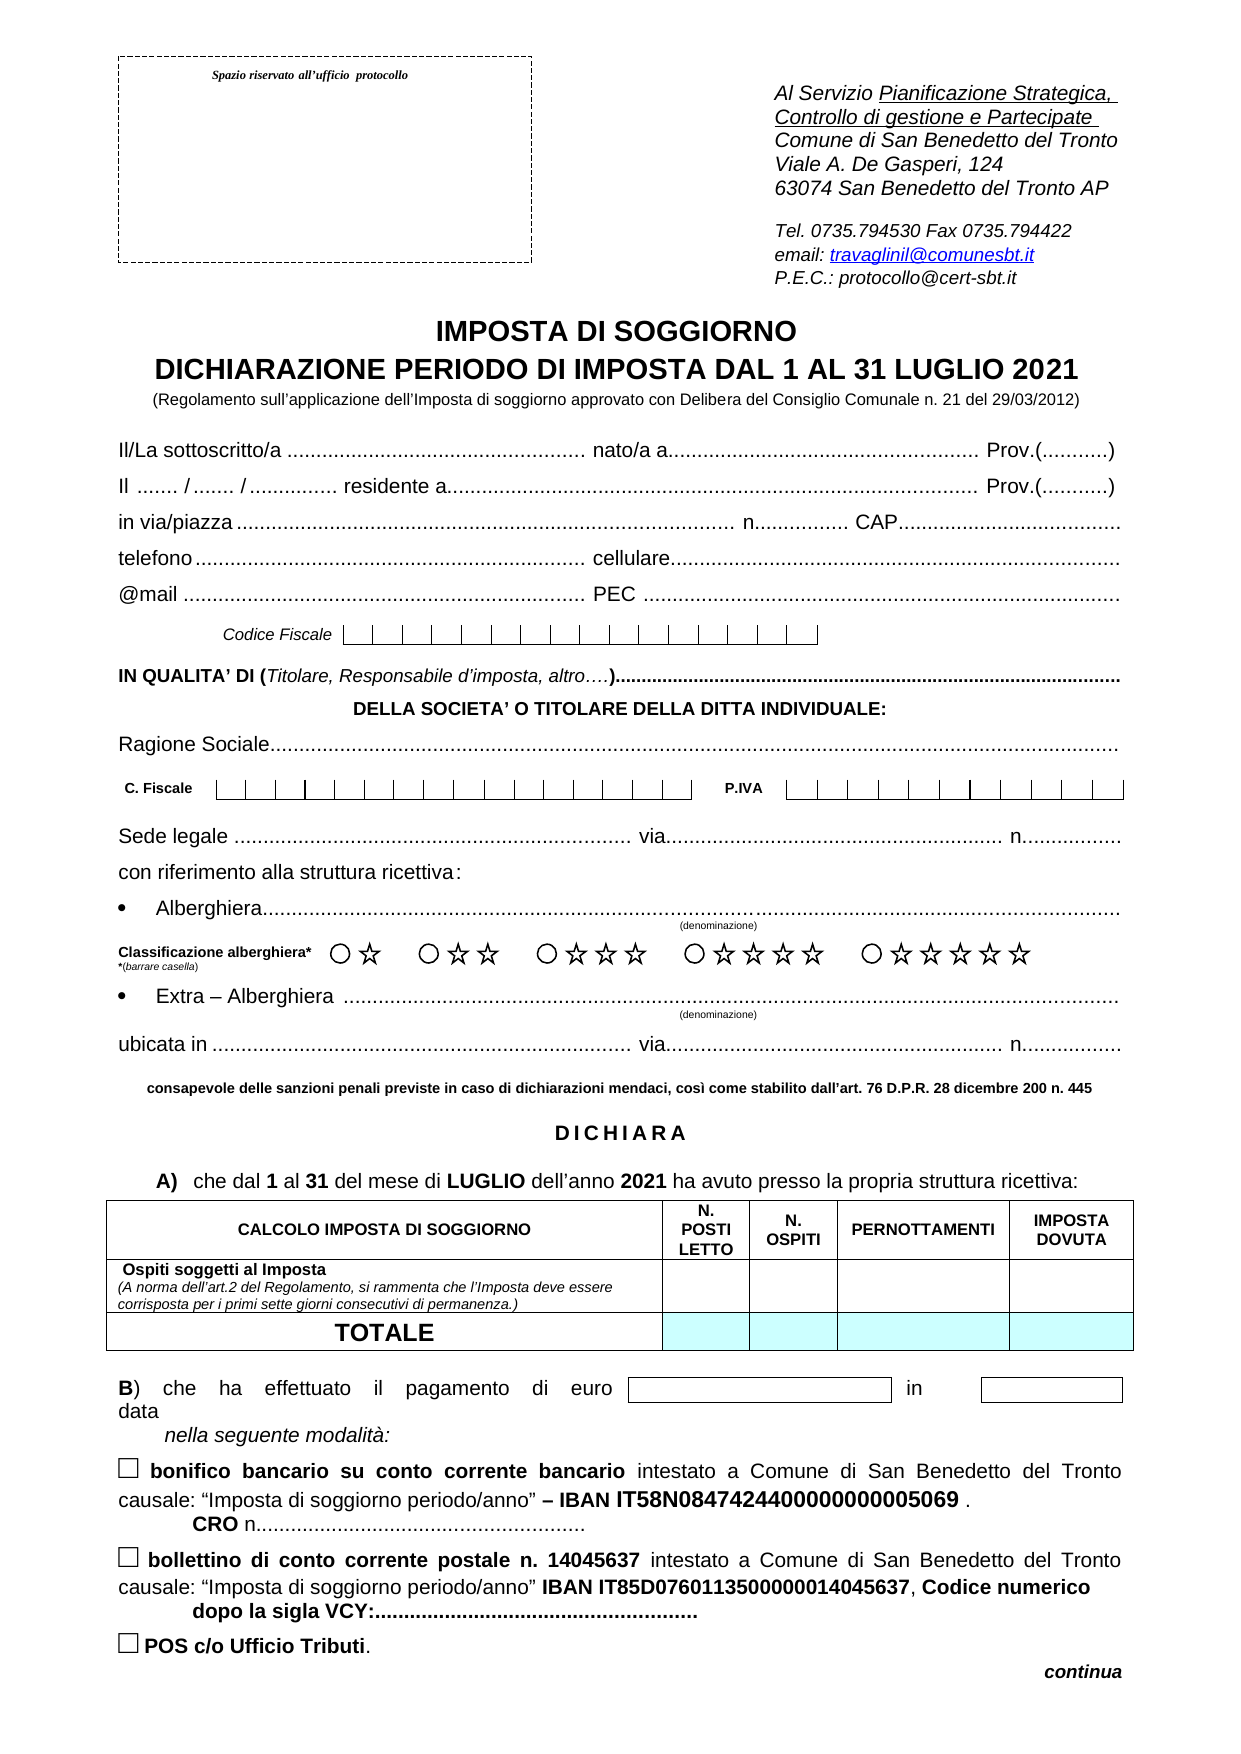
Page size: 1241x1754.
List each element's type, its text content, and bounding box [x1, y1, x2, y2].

table_header [432, 625, 461, 644]
subtitle DICHIARA [118, 1121, 1122, 1145]
subtitle IMPOSTA DI SOGGIORNO [118, 314, 1114, 349]
table_header [276, 780, 304, 799]
text Tel. 0735.794530 Fax 0735.794422 [774, 219, 1130, 242]
text *(barrare casella) [118, 960, 1122, 972]
text nella seguente modalità: [118, 1423, 1122, 1447]
table_header [485, 780, 514, 799]
subtitle DICHIARAZIONE PERIODO DI IMPOSTA DAL 1 AL 31 LUGLIO 2021 [118, 352, 1114, 387]
text (denominazione) [118, 919, 1122, 932]
table_header [909, 780, 939, 799]
text [489, 943, 544, 960]
table_header [971, 780, 1000, 799]
table_header [633, 780, 662, 799]
table_cell Ospiti soggetti al Imposta (A norma dell’art.2 del Regolamento, si rammenta che l’Imposta deve essere corrisposta per i primi sette giorni consecutivi di permanenza.) [107, 1260, 662, 1312]
text □ bonifico bancario su conto corrente bancario intestato a Comune di San Benedetto del Tronto causale: “Imposta di soggiorno periodo/anno” – IBAN IT58N0847424400000000005069 . [118, 1447, 1122, 1512]
text dopo la sigla VCY: [192, 1598, 1122, 1622]
table_header [394, 780, 423, 799]
table_cell [663, 1260, 749, 1312]
text CRO n. [192, 1512, 1122, 1536]
text ubicata in via n. [118, 1032, 1122, 1056]
list Extra – Alberghiera [118, 984, 1122, 1008]
table_header [787, 625, 817, 644]
table_header [200, 780, 216, 799]
text con riferimento alla struttura ricettiva : [118, 859, 1122, 883]
subtitle Al Servizio Pianificazione Strategica, Controllo di gestione e Partecipate [774, 82, 1130, 129]
text Classificazione alberghiera* [118, 943, 337, 960]
table_header [728, 625, 757, 644]
table_header [424, 780, 453, 799]
text in via/piazza n. CAP [118, 510, 1122, 534]
text [371, 943, 425, 960]
table_header [580, 625, 609, 644]
text Comune di San Benedetto del Tronto [774, 129, 1130, 153]
table_header [551, 625, 579, 644]
table_header [373, 625, 402, 644]
text Sede legale via n. [118, 824, 1122, 848]
table_cell TOTALE [107, 1313, 662, 1350]
text Spazio riservato all’ufficio protocollo [212, 68, 1124, 82]
text □ POS c/o Ufficio Tributi. [118, 1622, 1122, 1661]
table_header C. Fiscale [111, 780, 199, 799]
text (Regolamento sull’applicazione dell’Imposta di soggiorno approvato con Delibera del Consiglio Comunale n. 21 del 29/03/2012) [118, 390, 1114, 411]
table_header [403, 625, 431, 644]
table_header [1093, 780, 1123, 799]
table_header [365, 780, 393, 799]
table_header [639, 625, 668, 644]
table_cell [663, 1313, 749, 1350]
table_cell [1010, 1260, 1133, 1312]
table_header [454, 780, 484, 799]
table_header [603, 780, 632, 799]
table_header [699, 625, 727, 644]
text □ bollettino di conto corrente postale n. 14045637 intestato a Comune di San Benedetto del Tronto causale: “Imposta di soggiorno periodo/anno” IBAN IT85D0760113500000014045637, Codice numerico [118, 1536, 1122, 1598]
table_header [217, 780, 245, 799]
table_header [246, 780, 275, 799]
text [814, 943, 869, 960]
list Alberghiera [118, 896, 1122, 919]
text Il/La sottoscritto/a nato/a a Prov.( ) [118, 438, 1122, 462]
table_header [610, 625, 638, 644]
text [637, 943, 692, 960]
table_cell [1010, 1313, 1133, 1350]
subtitle UTENZE DOMESTICHE [118, 27, 1100, 50]
text Ragione Sociale [118, 732, 1122, 756]
table_header Codice Fiscale [107, 625, 343, 644]
table_header [1001, 780, 1031, 799]
table_header [544, 780, 573, 799]
text 63074 San Benedetto del Tronto AP [774, 176, 1130, 200]
table_header [574, 780, 602, 799]
table_header [692, 780, 708, 799]
subtitle DELLA SOCIETA’ O TITOLARE DELLA DITTA INDIVIDUALE: [118, 698, 1122, 719]
table_header [629, 1378, 891, 1402]
table_header [669, 625, 698, 644]
table_header [982, 1378, 1122, 1402]
table_header [787, 780, 817, 799]
table_cell [750, 1313, 837, 1350]
table_header PERNOTTAMENTI [838, 1201, 1009, 1258]
table_header [306, 780, 334, 799]
table_cell [838, 1313, 1009, 1350]
table_header [663, 780, 691, 799]
text Viale A. De Gasperi, 124 [774, 153, 1130, 176]
table_header [521, 625, 550, 644]
table_header IMPOSTA DOVUTA [1010, 1201, 1133, 1258]
table_header [492, 625, 520, 644]
table_header [335, 780, 364, 799]
table_header N. OSPITI [750, 1201, 837, 1258]
table_header [818, 780, 847, 799]
subtitle IN QUALITA’ DI (Titolare, Responsabile d’imposta, altro….) [118, 664, 1122, 686]
table_header CALCOLO IMPOSTA DI SOGGIORNO [107, 1201, 662, 1258]
text @mail PEC [118, 582, 1122, 606]
table_cell [838, 1260, 1009, 1312]
text P.E.C.: protocollo@cert-sbt.it [774, 266, 1130, 289]
table_header [462, 625, 491, 644]
table_header [1062, 780, 1092, 799]
table_header [1032, 780, 1061, 799]
table_header [940, 780, 969, 799]
text consapevole delle sanzioni penali previste in caso di dichiarazioni mendaci, così come stabilito dall’art. 76 D.P.R. 28 dicembre 200 n. 445 [118, 1080, 1122, 1097]
text continua [118, 1661, 1122, 1682]
table_header N. POSTI LETTO [663, 1201, 749, 1258]
text [1021, 943, 1122, 960]
table_header P.IVA [709, 780, 770, 799]
table_cell [750, 1260, 837, 1312]
text email: travaglinil@comunesbt.it [774, 242, 1130, 266]
table_header [515, 780, 543, 799]
text Il / / residente a Prov.( ) [118, 474, 1122, 498]
text telefono cellulare [118, 546, 1122, 570]
table_header [344, 625, 372, 644]
table_header [758, 625, 786, 644]
table_header [879, 780, 908, 799]
table_header [770, 780, 786, 799]
table_header [848, 780, 878, 799]
text (denominazione) [118, 1008, 1122, 1020]
list che dal 1 al 31 del mese di LUGLIO dell’anno 2021 ha avuto presso la propria struttura ricettiva: [156, 1169, 1122, 1193]
text B) che ha effettuato il pagamento di euro in data [118, 1375, 1122, 1423]
